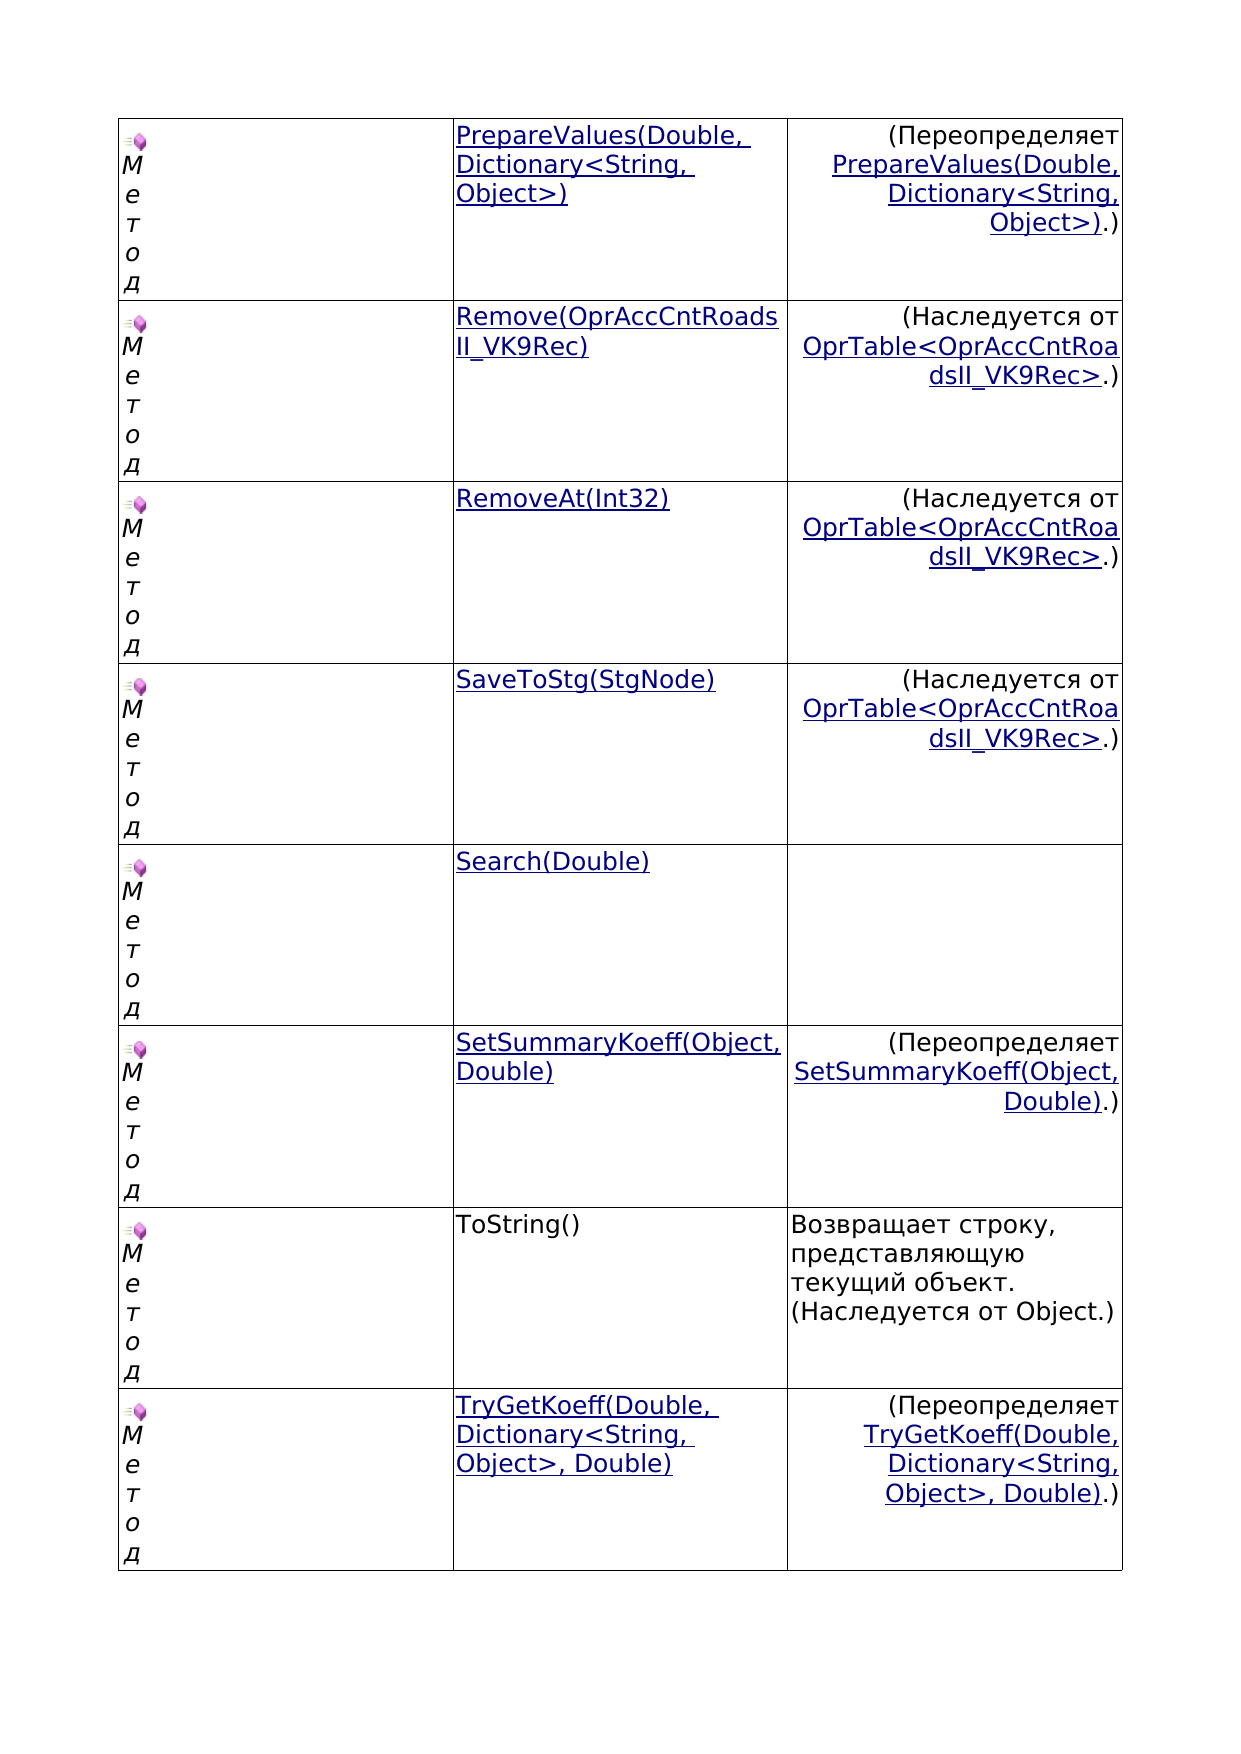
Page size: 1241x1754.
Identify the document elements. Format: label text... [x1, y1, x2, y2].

table_cell SaveToStg(StgNode) [454, 664, 787, 844]
table_cell (Переопределяет PrepareValues(Double, Dictionary<String, Object>).) [788, 119, 1122, 299]
table_cell [119, 119, 453, 299]
table_cell (Наследуется от OprTable<OprAccCntRoadsII_VK9Rec>.) [788, 301, 1122, 481]
picture [121, 1403, 147, 1421]
table_cell Возвращает строку, представляющую текущий объект. (Наследуется от Object.) [788, 1208, 1122, 1388]
picture [121, 1222, 147, 1240]
picture [121, 678, 147, 696]
table_cell [119, 845, 453, 1025]
picture [121, 496, 147, 514]
table_cell [119, 1208, 453, 1388]
table_cell ToString() [454, 1208, 787, 1388]
table_cell PrepareValues(Double, Dictionary<String, Object>) [454, 119, 787, 299]
table_cell (Переопределяет SetSummaryKoeff(Object, Double).) [788, 1026, 1122, 1207]
table_cell RemoveAt(Int32) [454, 482, 787, 662]
table_cell Search(Double) [454, 845, 787, 1025]
table_cell [119, 1389, 453, 1570]
table_cell [119, 664, 453, 844]
picture [121, 133, 147, 151]
picture [121, 1041, 147, 1059]
table_cell [119, 482, 453, 662]
table_cell (Наследуется от OprTable<OprAccCntRoadsII_VK9Rec>.) [788, 482, 1122, 662]
picture [121, 315, 147, 333]
table_cell SetSummaryKoeff(Object, Double) [454, 1026, 787, 1207]
table_cell Remove(OprAccCntRoadsII_VK9Rec) [454, 301, 787, 481]
table_cell [788, 845, 1122, 1025]
picture [121, 859, 147, 877]
table_cell (Переопределяет TryGetKoeff(Double, Dictionary<String, Object>, Double).) [788, 1389, 1122, 1570]
table_cell [119, 301, 453, 481]
table_cell [119, 1026, 453, 1207]
table_cell (Наследуется от OprTable<OprAccCntRoadsII_VK9Rec>.) [788, 664, 1122, 844]
table_cell TryGetKoeff(Double, Dictionary<String, Object>, Double) [454, 1389, 787, 1570]
